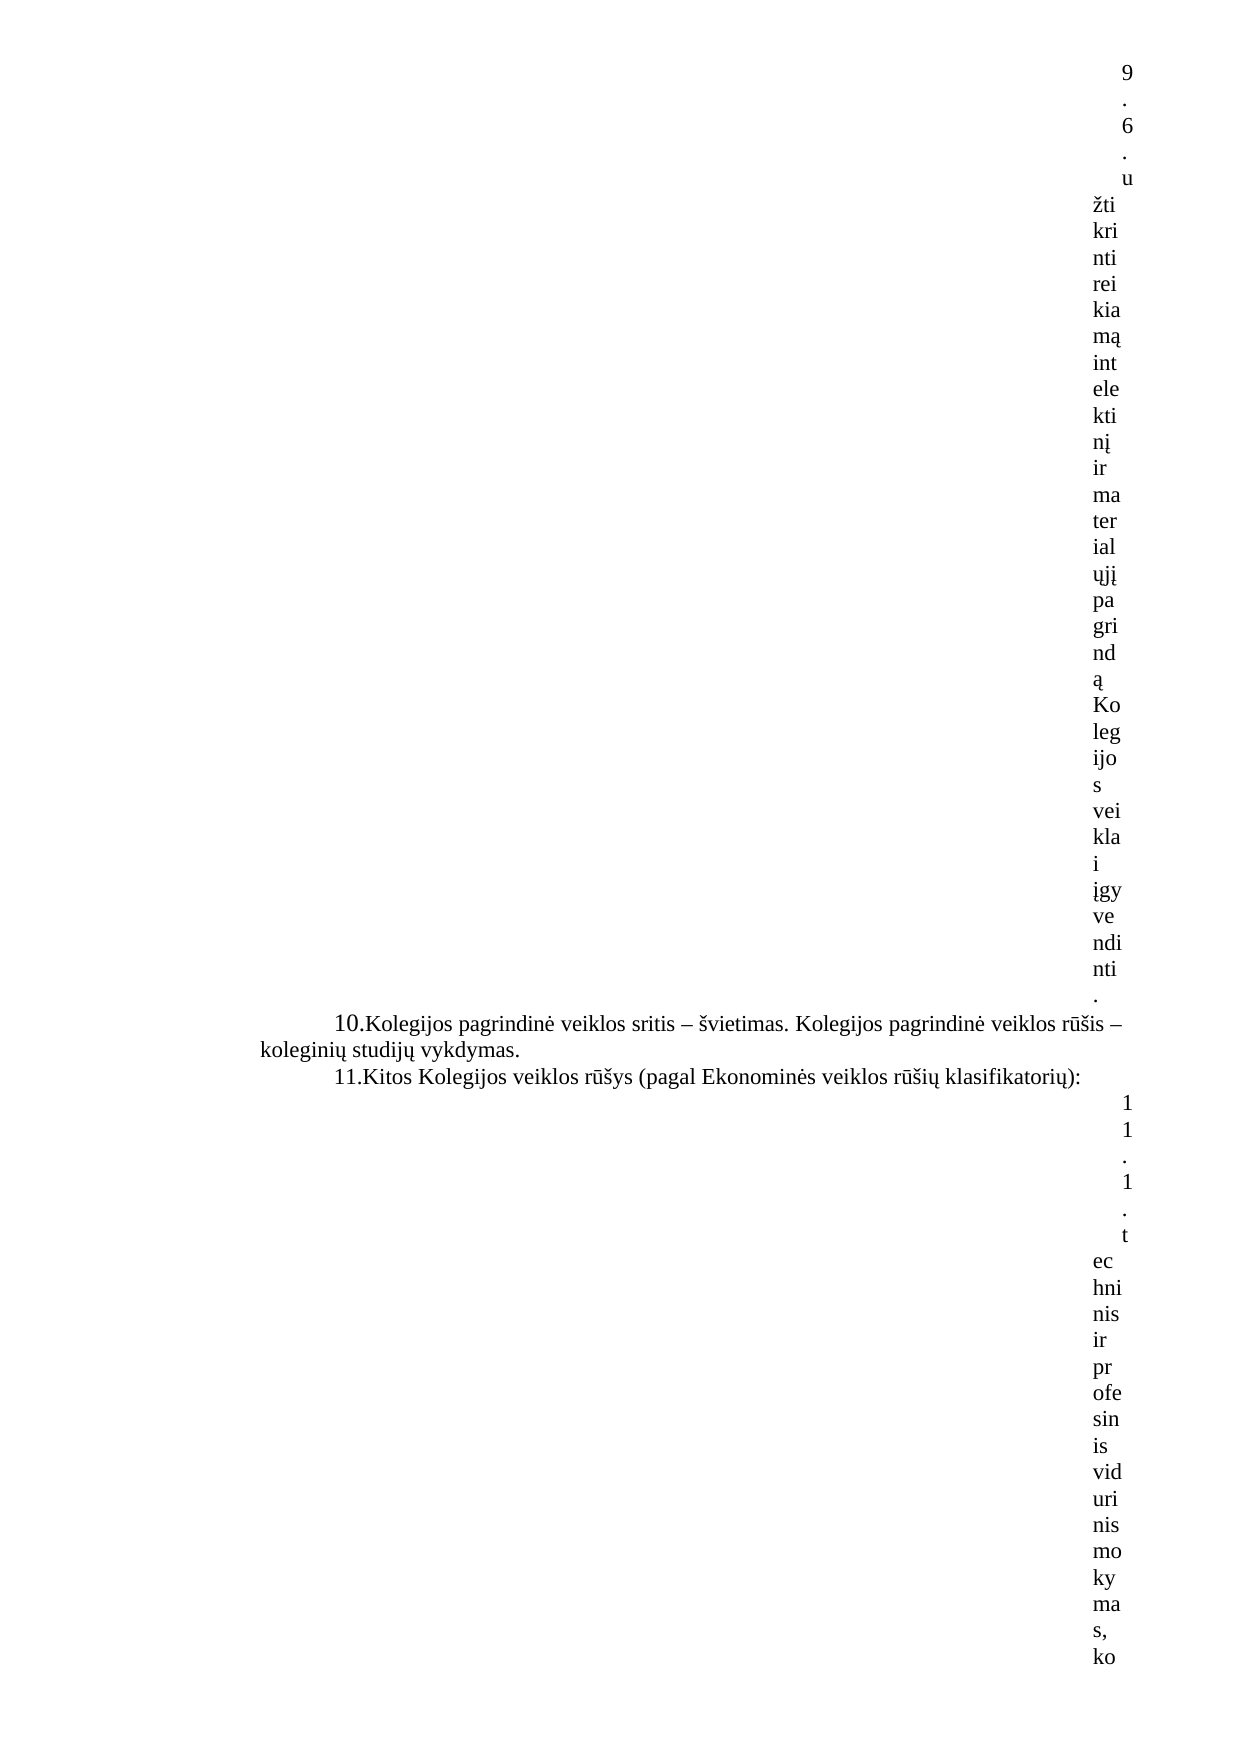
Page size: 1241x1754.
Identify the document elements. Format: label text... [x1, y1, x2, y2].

list Kolegijos pagrindinė veiklos sritis – švietimas. Kolegijos pagrindinė veiklos rūšis – koleginių studijų vykdymas. [177, 1008, 1122, 1063]
list užtikrinti reikiamą intelektinį ir materialųjį pagrindą Kolegijos veiklai įgyvendinti. [1093, 59, 1122, 1008]
list techninis ir profesinis vidurinis mokymas, kodas – 85.32; [1093, 1089, 1122, 1669]
list Kitos Kolegijos veiklos rūšys (pagal Ekonominės veiklos rūšių klasifikatorių): [177, 1063, 1122, 1089]
